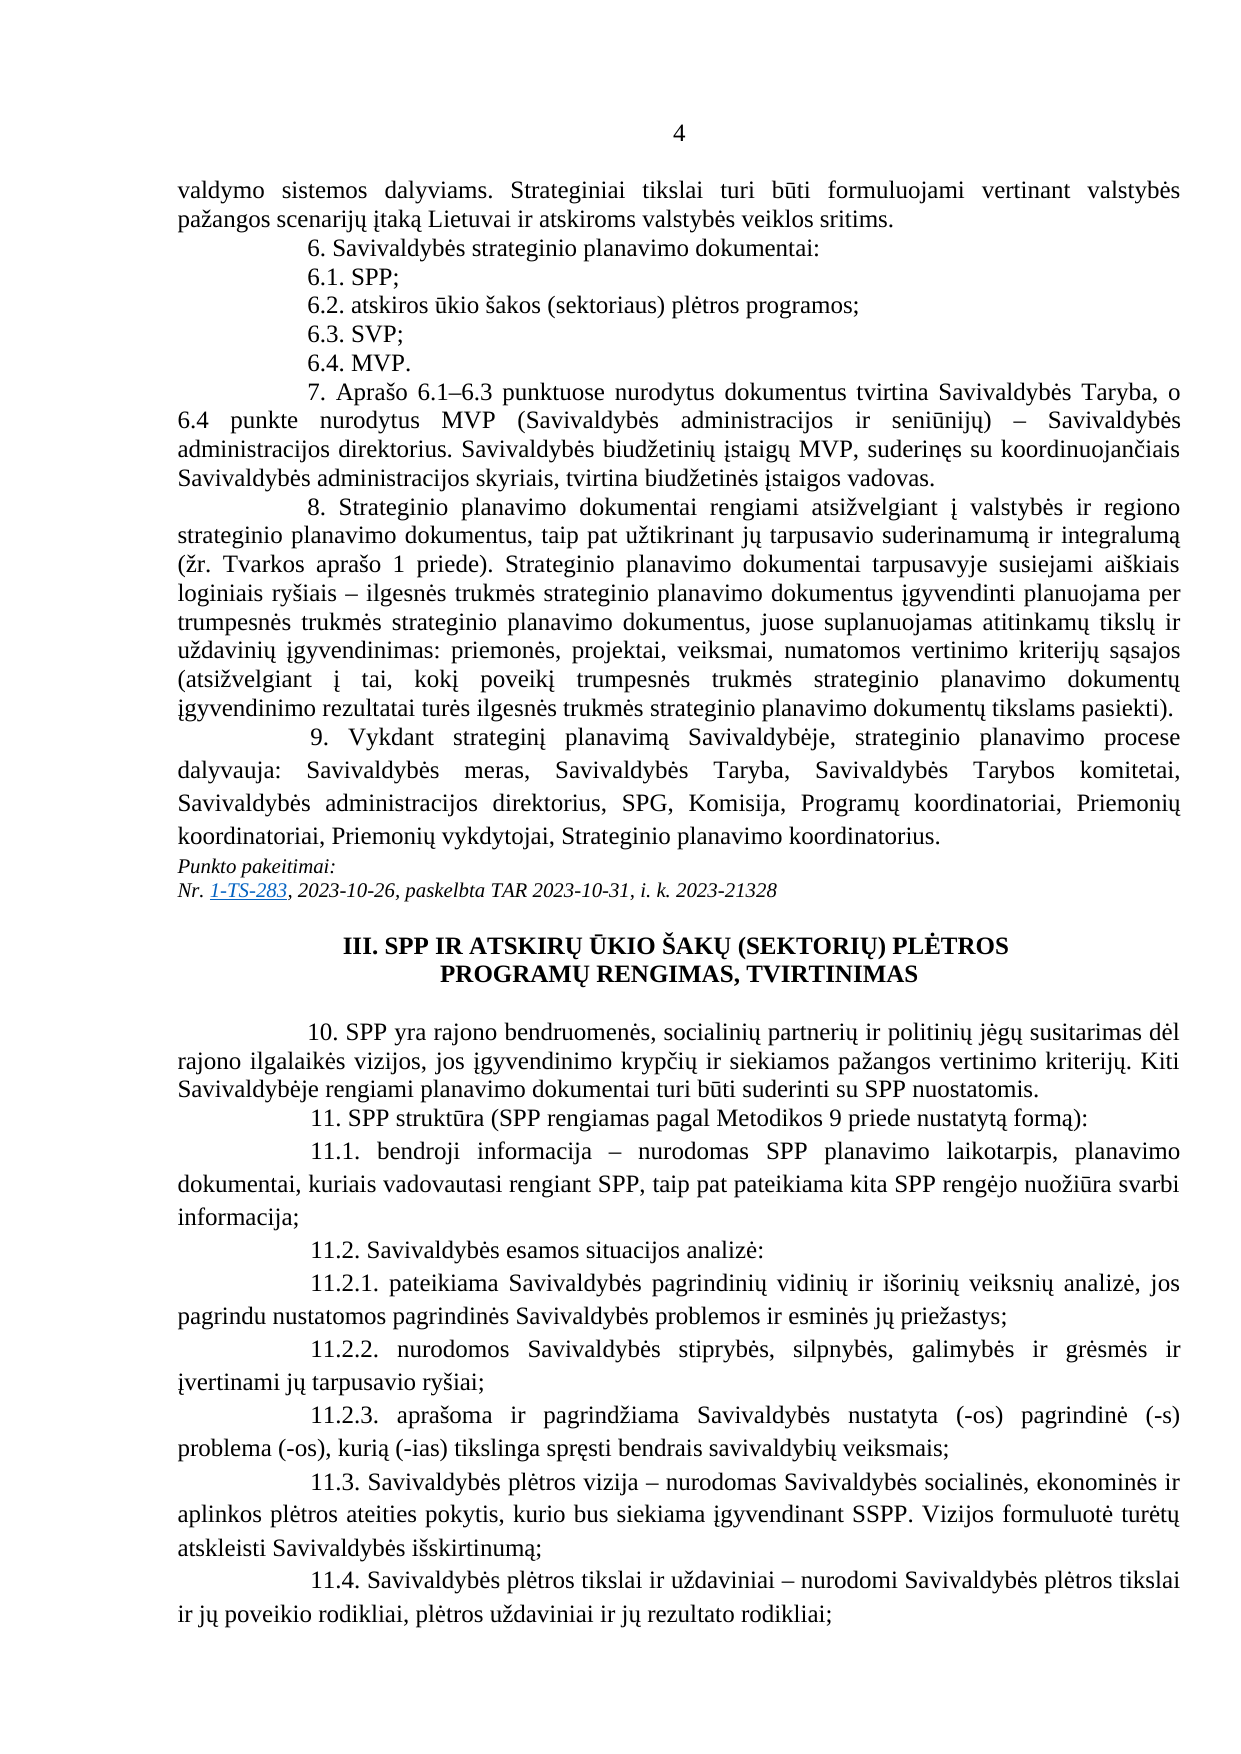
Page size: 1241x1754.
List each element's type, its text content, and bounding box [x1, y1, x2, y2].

text 11.2.2. nurodomos Savivaldybės stiprybės, silpnybės, galimybės ir grėsmės ir įvertinami jų tarpusavio ryšiai; [177, 1334, 1181, 1396]
text 9. Vykdant strateginį planavimą Savivaldybėje, strateginio planavimo procese dalyvauja: Savivaldybės meras, Savivaldybės Taryba, Savivaldybės Tarybos komitetai, Savivaldybės administracijos direktorius, SPG, Komisija, Programų koordinatoriai, Priemonių koordinatoriai, Priemonių vykdytojai, Strateginio planavimo koordinatorius. [177, 722, 1181, 850]
text 10. SPP yra rajono bendruomenės, socialinių partnerių ir politinių jėgų susitarimas dėl rajono ilgalaikės vizijos, jos įgyvendinimo krypčių ir siekiamos pažangos vertinimo kriterijų. Kiti Savivaldybėje rengiami planavimo dokumentai turi būti suderinti su SPP nuostatomis. [177, 1017, 1181, 1103]
text 11.2.3. aprašoma ir pagrindžiama Savivaldybės nustatyta (-os) pagrindinė (-s) problema (-os), kurią (-ias) tikslinga spręsti bendrais savivaldybių veiksmais; [177, 1401, 1181, 1462]
text 11. SPP struktūra (SPP rengiamas pagal Metodikos 9 priede nustatytą formą): [177, 1103, 1181, 1132]
text III. SPP IR ATSKIRŲ ŪKIO ŠAKŲ (SEKTORIŲ) PLĖTROS PROGRAMŲ RENGIMAS, TVIRTINIMAS [177, 931, 1181, 988]
text 11.4. Savivaldybės plėtros tikslai ir uždaviniai – nurodomi Savivaldybės plėtros tikslai ir jų poveikio rodikliai, plėtros uždaviniai ir jų rezultato rodikliai; [177, 1566, 1181, 1627]
text 7. Aprašo 6.1–6.3 punktuose nurodytus dokumentus tvirtina Savivaldybės Taryba, o 6.4 punkte nurodytus MVP (Savivaldybės administracijos ir seniūnijų) – Savivaldybės administracijos direktorius. Savivaldybės biudžetinių įstaigų MVP, suderinęs su koordinuojančiais Savivaldybės administracijos skyriais, tvirtina biudžetinės įstaigos vadovas. [177, 377, 1181, 492]
text 6. Savivaldybės strateginio planavimo dokumentai: [177, 233, 1181, 262]
text 11.2. Savivaldybės esamos situacijos analizė: [177, 1235, 1181, 1264]
text 6.3. SVP; [177, 319, 1181, 348]
text 8. Strateginio planavimo dokumentai rengiami atsižvelgiant į valstybės ir regiono strateginio planavimo dokumentus, taip pat užtikrinant jų tarpusavio suderinamumą ir integralumą (žr. Tvarkos aprašo 1 priede). Strateginio planavimo dokumentai tarpusavyje susiejami aiškiais loginiais ryšiais – ilgesnės trukmės strateginio planavimo dokumentus įgyvendinti planuojama per trumpesnės trukmės strateginio planavimo dokumentus, juose suplanuojamas atitinkamų tikslų ir uždavinių įgyvendinimas: priemonės, projektai, veiksmai, numatomos vertinimo kriterijų sąsajos (atsižvelgiant į tai, kokį poveikį trumpesnės trukmės strateginio planavimo dokumentų įgyvendinimo rezultatai turės ilgesnės trukmės strateginio planavimo dokumentų tikslams pasiekti). [177, 492, 1181, 722]
text 11.3. Savivaldybės plėtros vizija – nurodomas Savivaldybės socialinės, ekonominės ir aplinkos plėtros ateities pokytis, kurio bus siekiama įgyvendinant SSPP. Vizijos formuluotė turėtų atskleisti Savivaldybės išskirtinumą; [177, 1467, 1181, 1561]
text 11.1. bendroji informacija – nurodomas SPP planavimo laikotarpis, planavimo dokumentai, kuriais vadovautasi rengiant SPP, taip pat pateikiama kita SPP rengėjo nuožiūra svarbi informacija; [177, 1136, 1181, 1231]
text Punkto pakeitimai: [177, 854, 1181, 878]
text 11.2.1. pateikiama Savivaldybės pagrindinių vidinių ir išorinių veiksnių analizė, jos pagrindu nustatomos pagrindinės Savivaldybės problemos ir esminės jų priežastys; [177, 1268, 1181, 1330]
text 6.1. SPP; [177, 262, 1181, 291]
text valdymo sistemos dalyviams. Strateginiai tikslai turi būti formuluojami vertinant valstybės pažangos scenarijų įtaką Lietuvai ir atskiroms valstybės veiklos sritims. [177, 176, 1181, 233]
text Nr. 1-TS-283, 2023-10-26, paskelbta TAR 2023-10-31, i. k. 2023-21328 [177, 878, 1181, 902]
text 6.2. atskiros ūkio šakos (sektoriaus) plėtros programos; [177, 291, 1181, 319]
text 6.4. MVP. [177, 348, 1181, 377]
